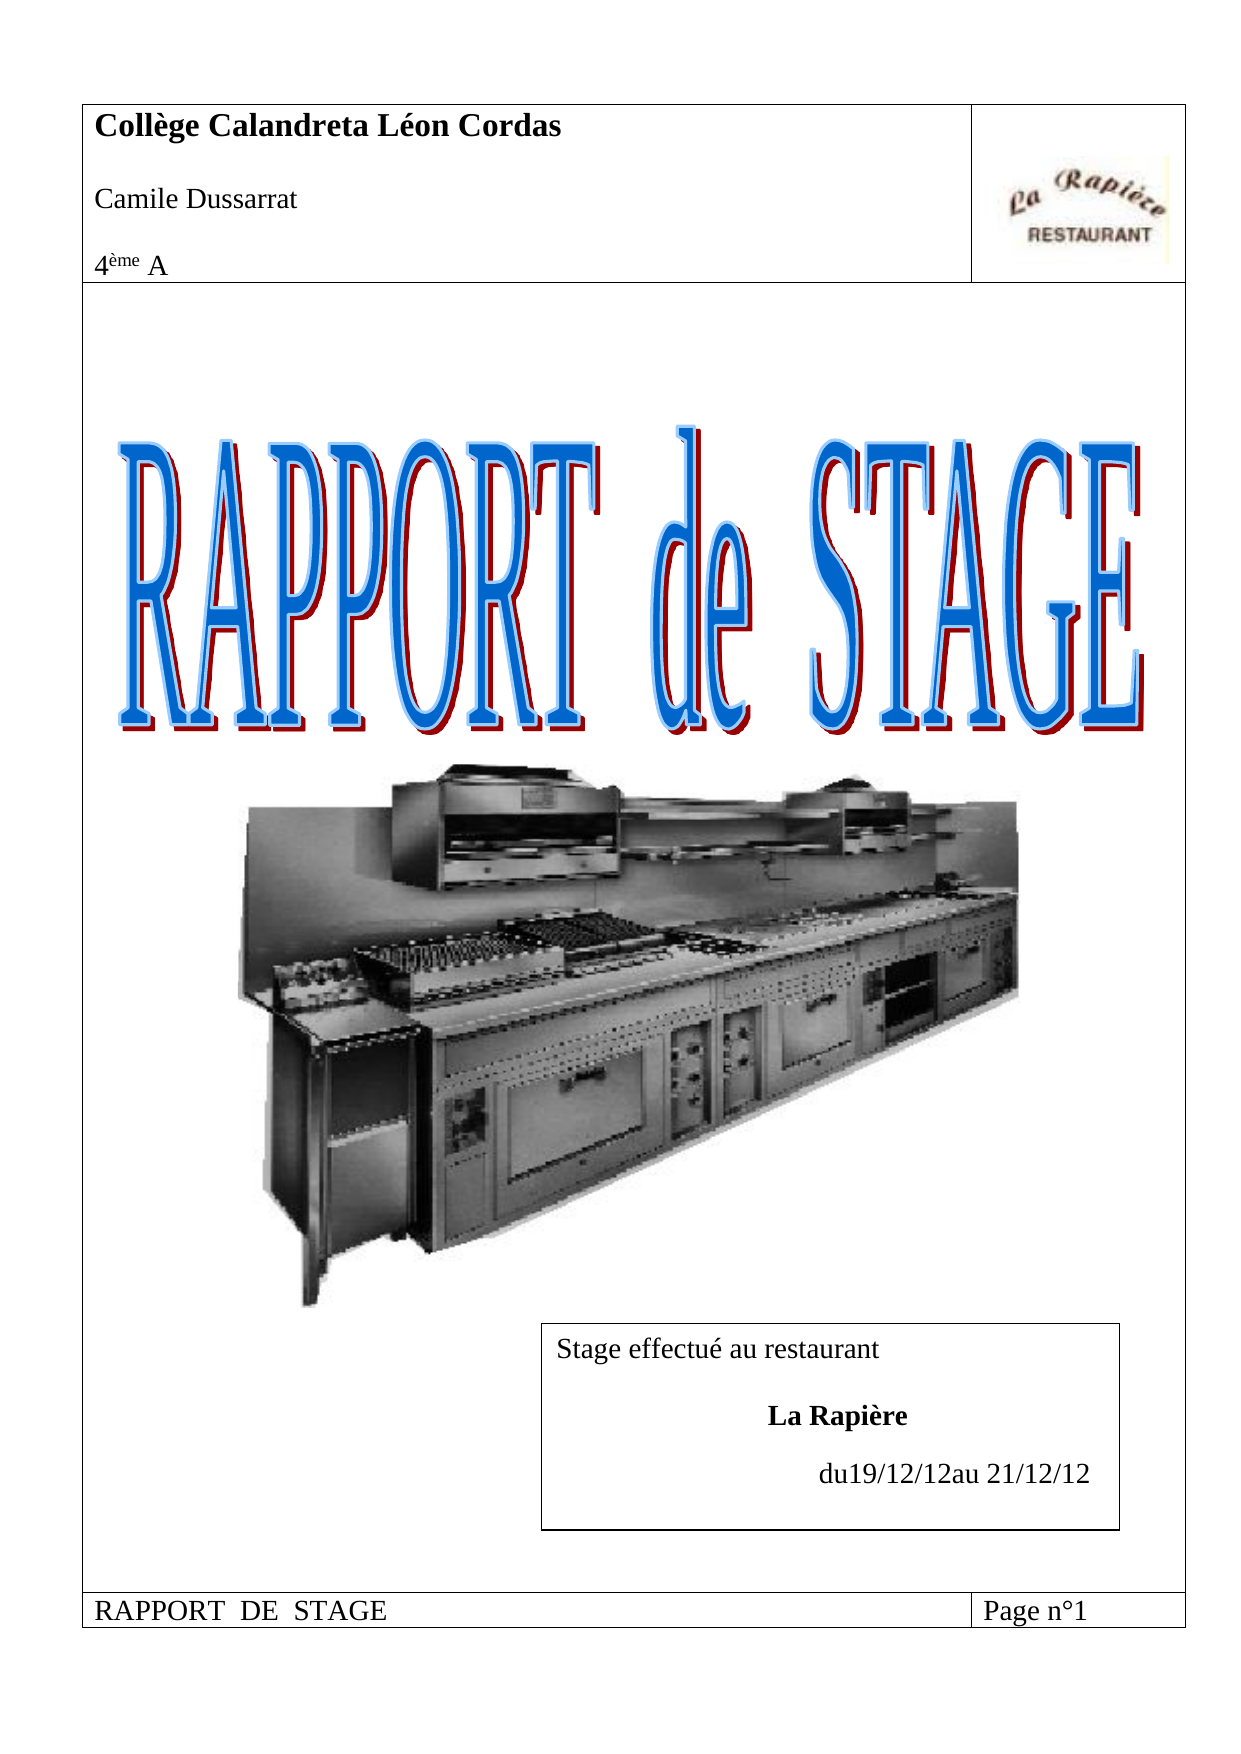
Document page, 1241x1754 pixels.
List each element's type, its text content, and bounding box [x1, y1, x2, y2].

table_cell [83, 283, 1185, 1592]
table_header [972, 105, 1185, 282]
table_header Collège Calandreta Léon Cordas Camile Dussarrat 4ème A [83, 105, 971, 282]
table_cell Page n°1 [972, 1593, 1185, 1627]
table_cell RAPPORT DE STAGE [83, 1593, 971, 1627]
